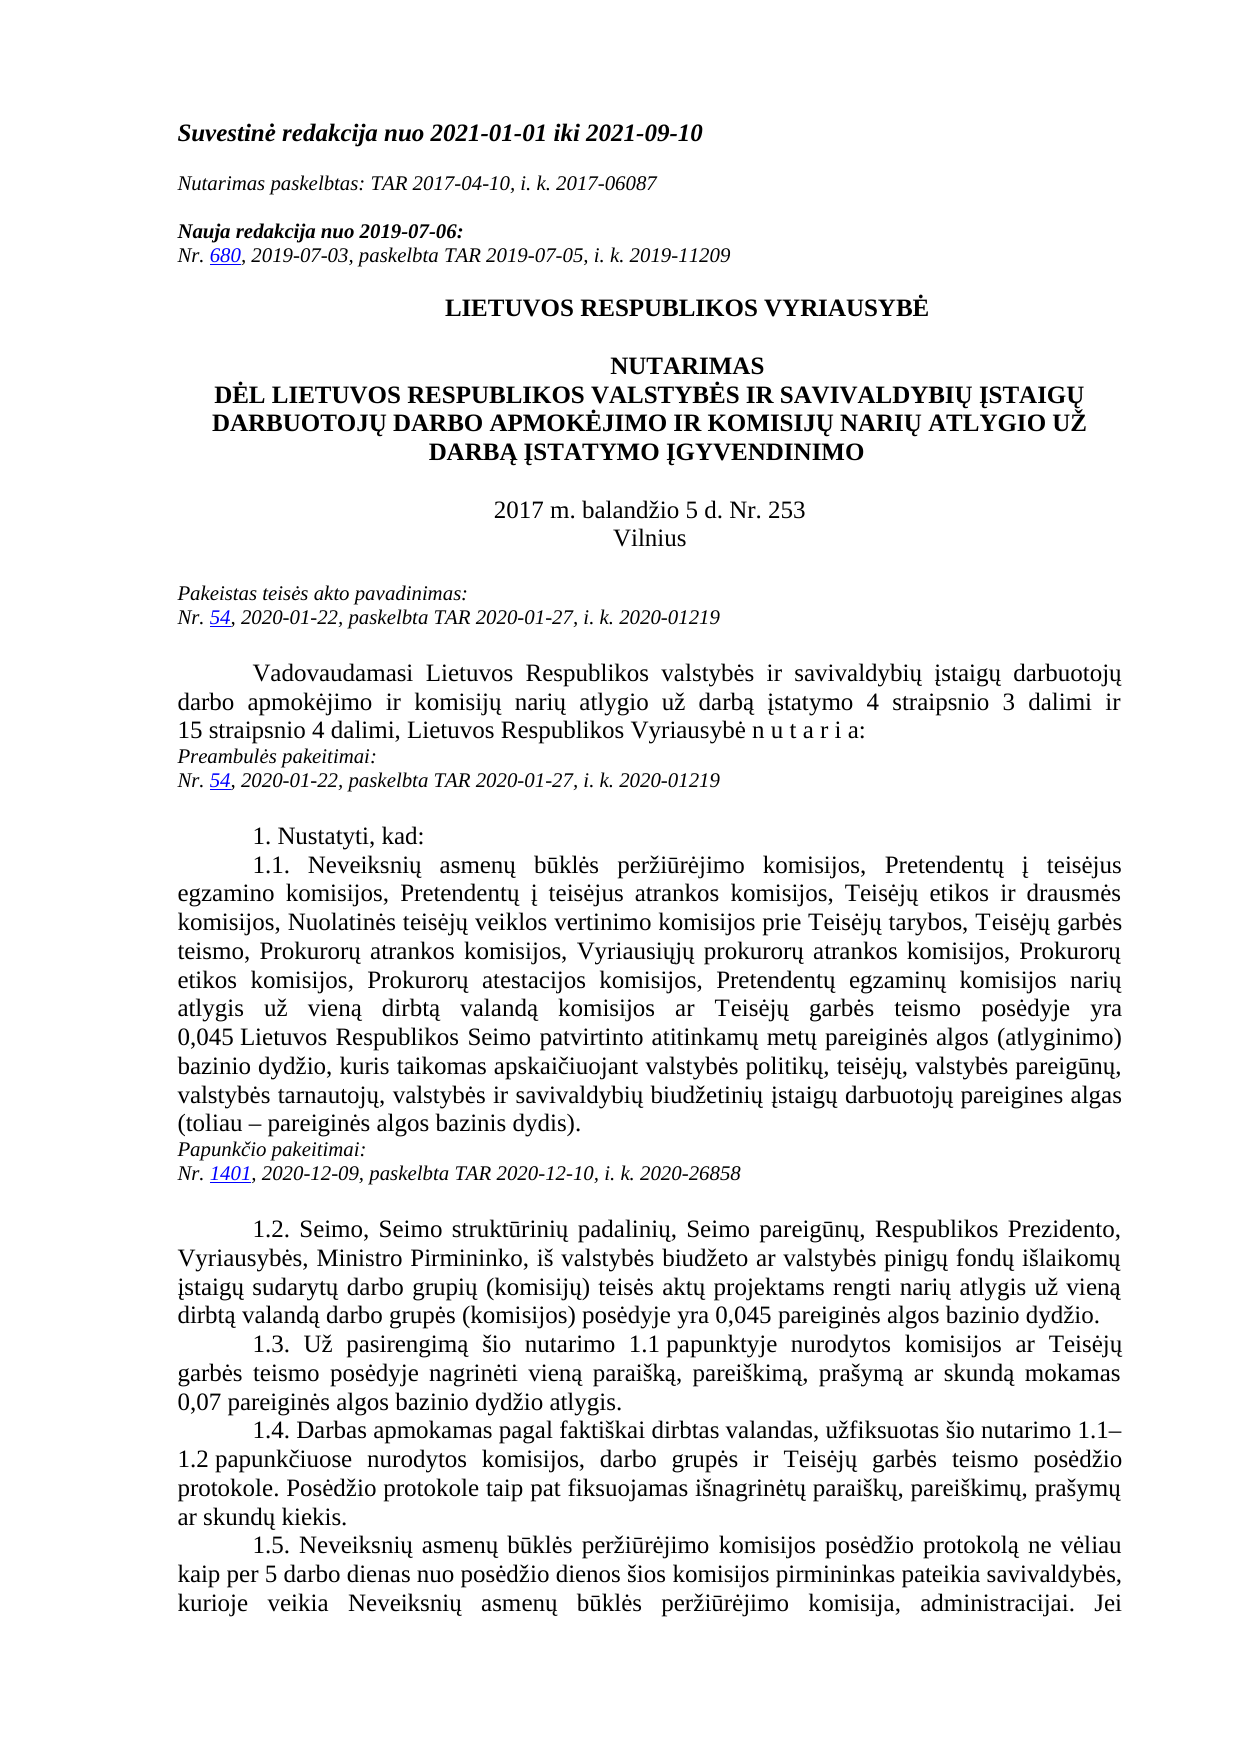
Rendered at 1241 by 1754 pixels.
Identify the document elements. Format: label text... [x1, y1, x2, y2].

text Nutarimas paskelbtas: TAR 2017-04-10, i. k. 2017-06087 [177, 171, 1122, 195]
text Suvestinė redakcija nuo 2021-01-01 iki 2021-09-10 [177, 118, 1122, 147]
text 1.5. Neveiksnių asmenų būklės peržiūrėjimo komisijos posėdžio protokolą ne vėliau kaip per 5 darbo dienas nuo posėdžio dienos šios komisijos pirmininkas pateikia savivaldybės, kurioje veikia Neveiksnių asmenų būklės peržiūrėjimo komisija, administracijai. Jei [177, 1530, 1122, 1617]
text 1.2. Seimo, Seimo struktūrinių padalinių, Seimo pareigūnų, Respublikos Prezidento, Vyriausybės, Ministro Pirmininko, iš valstybės biudžeto ar valstybės pinigų fondų išlaikomų įstaigų sudarytų darbo grupių (komisijų) teisės aktų projektams rengti narių atlygis už vieną dirbtą valandą darbo grupės (komisijos) posėdyje yra 0,045 pareiginės algos bazinio dydžio. [177, 1214, 1122, 1329]
text DĖL LIETUVOS RESPUBLIKOS VALSTYBĖS IR SAVIVALDYBIŲ ĮSTAIGŲ DARBUOTOJŲ DARBO APMOKĖJIMO IR KOMISIJŲ NARIŲ ATLYGIO UŽ DARBĄ ĮSTATYMO ĮGYVENDINIMO [177, 380, 1122, 466]
text 1.1. Neveiksnių asmenų būklės peržiūrėjimo komisijos, Pretendentų į teisėjus egzamino komisijos, Pretendentų į teisėjus atrankos komisijos, Teisėjų etikos ir drausmės komisijos, Nuolatinės teisėjų veiklos vertinimo komisijos prie Teisėjų tarybos, Teisėjų garbės teismo, Prokurorų atrankos komisijos, Vyriausiųjų prokurorų atrankos komisijos, Prokurorų etikos komisijos, Prokurorų atestacijos komisijos, Pretendentų egzaminų komisijos narių atlygis už vieną dirbtą valandą komisijos ar Teisėjų garbės teismo posėdyje yra 0,045 Lietuvos Respublikos Seimo patvirtinto atitinkamų metų pareiginės algos (atlyginimo) bazinio dydžio, kuris taikomas apskaičiuojant valstybės politikų, teisėjų, valstybės pareigūnų, valstybės tarnautojų, valstybės ir savivaldybių biudžetinių įstaigų darbuotojų pareigines algas (toliau – pareiginės algos bazinis dydis). [177, 850, 1122, 1137]
text Nr. 54, 2020-01-22, paskelbta TAR 2020-01-27, i. k. 2020-01219 [177, 605, 1122, 629]
text Nr. 680, 2019-07-03, paskelbta TAR 2019-07-05, i. k. 2019-11209 [177, 243, 1122, 267]
text 1.4. Darbas apmokamas pagal faktiškai dirbtas valandas, užfiksuotas šio nutarimo 1.1–1.2 papunkčiuose nurodytos komisijos, darbo grupės ir Teisėjų garbės teismo posėdžio protokole. Posėdžio protokole taip pat fiksuojamas išnagrinėtų paraiškų, pareiškimų, prašymų ar skundų kiekis. [177, 1415, 1122, 1530]
text 1. Nustatyti, kad: [177, 821, 1122, 850]
text Nr. 54, 2020-01-22, paskelbta TAR 2020-01-27, i. k. 2020-01219 [177, 768, 1122, 792]
text 2017 m. balandžio 5 d. Nr. 253 [177, 495, 1122, 523]
text Papunkčio pakeitimai: [177, 1137, 1122, 1161]
text Pakeistas teisės akto pavadinimas: [177, 581, 1122, 605]
text Vilnius [177, 523, 1122, 552]
text Preambulės pakeitimai: [177, 744, 1122, 768]
text Vadovaudamasi Lietuvos Respublikos valstybės ir savivaldybių įstaigų darbuotojų darbo apmokėjimo ir komisijų narių atlygio už darbą įstatymo 4 straipsnio 3 dalimi ir 15 straipsnio 4 dalimi, Lietuvos Respublikos Vyriausybė n u t a r i a: [177, 658, 1122, 744]
text LIETUVOS RESPUBLIKOS VYRIAUSYBĖ [177, 293, 1122, 322]
text Nauja redakcija nuo 2019-07-06: [177, 219, 1122, 243]
text 1.3. Už pasirengimą šio nutarimo 1.1 papunktyje nurodytos komisijos ar Teisėjų garbės teismo posėdyje nagrinėti vieną paraišką, pareiškimą, prašymą ar skundą mokamas 0,07 pareiginės algos bazinio dydžio atlygis. [177, 1329, 1122, 1415]
text Nr. 1401, 2020-12-09, paskelbta TAR 2020-12-10, i. k. 2020-26858 [177, 1161, 1122, 1185]
text NUTARIMAS [177, 351, 1122, 380]
